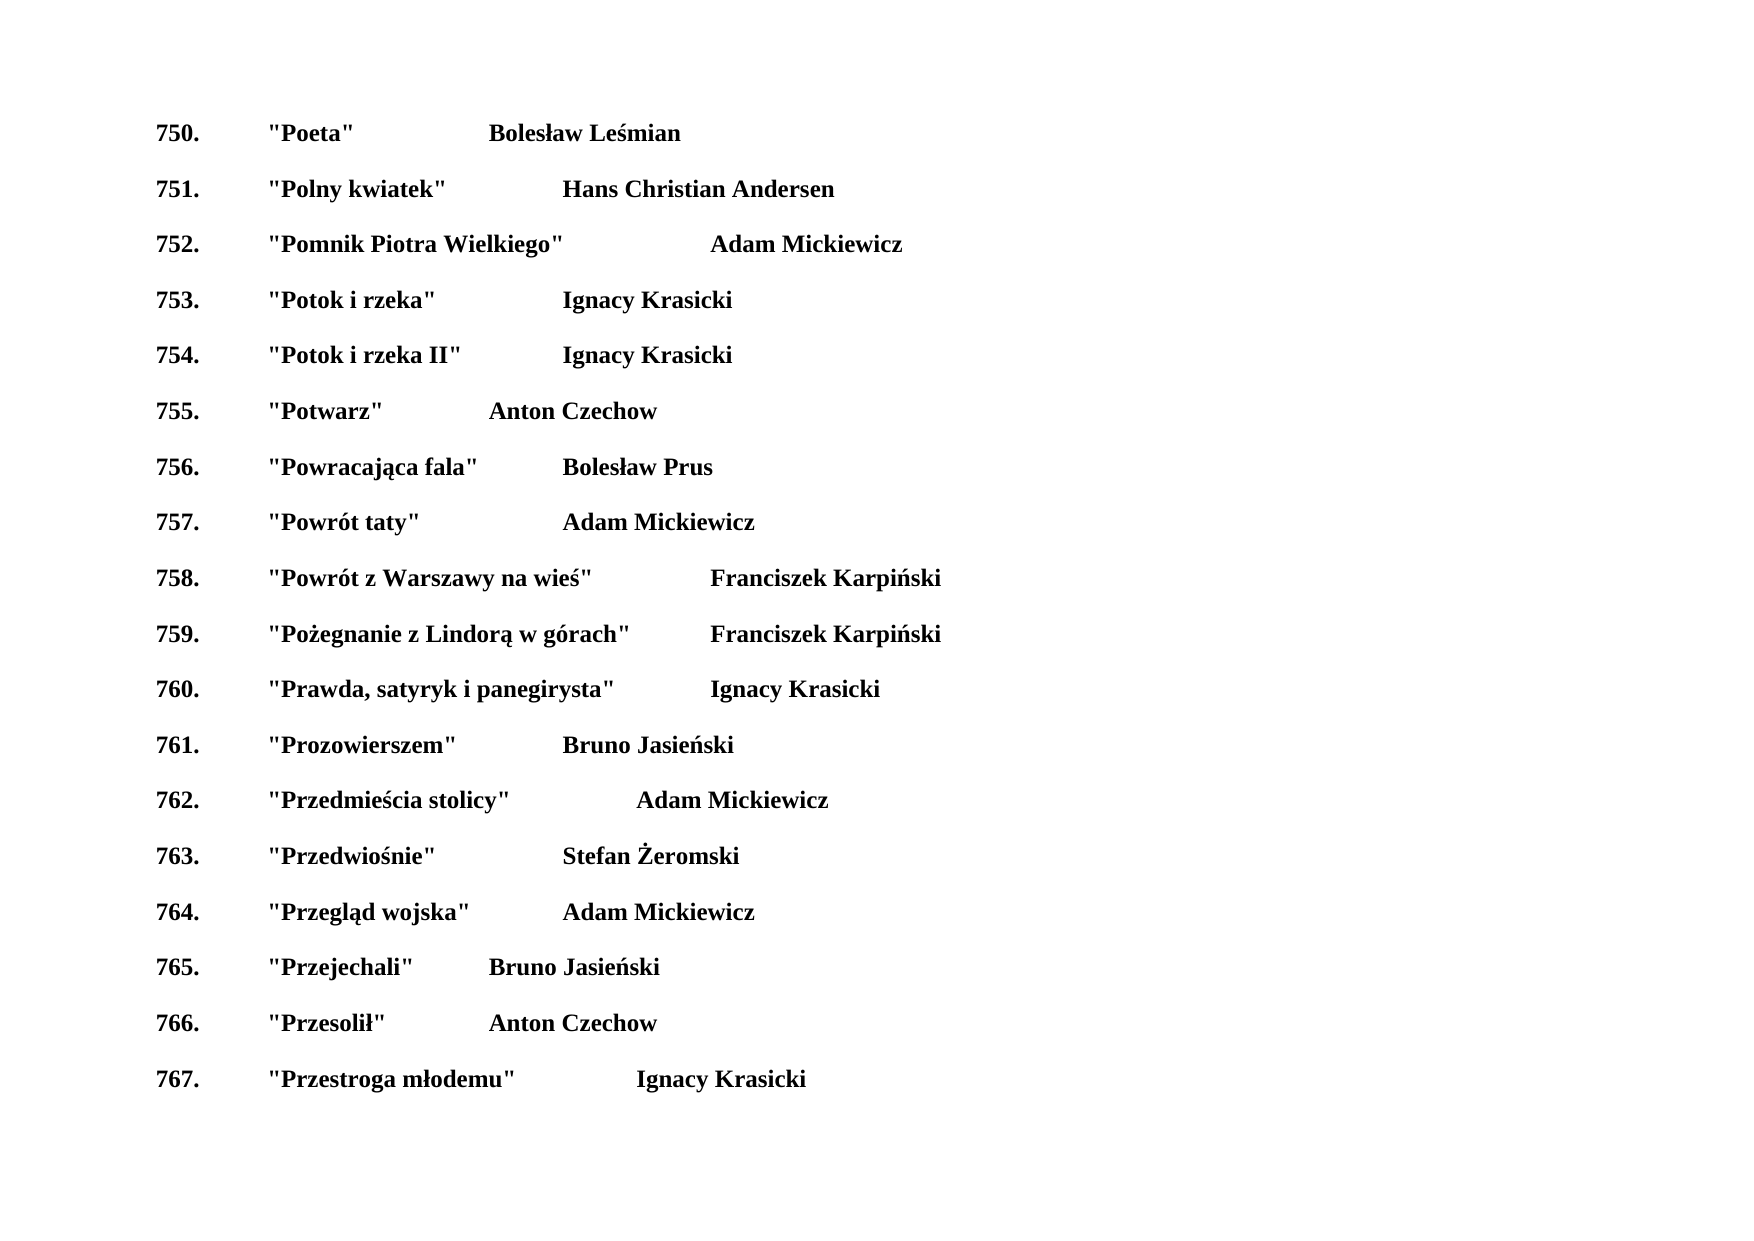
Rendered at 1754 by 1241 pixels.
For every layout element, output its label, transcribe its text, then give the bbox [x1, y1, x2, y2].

list "Przedmieścia stolicy" Adam Mickiewicz [156, 786, 1636, 814]
list "Prawda, satyryk i panegirysta" Ignacy Krasicki [156, 674, 1636, 703]
list "Potwarz" Anton Czechow [156, 396, 1636, 425]
list "Pożegnanie z Lindorą w górach" Franciszek Karpiński [156, 619, 1636, 647]
list "Przestroga młodemu" Ignacy Krasicki [156, 1064, 1636, 1092]
list "Przesolił" Anton Czechow [156, 1008, 1636, 1037]
list "Przejechali" Bruno Jasieński [156, 952, 1636, 981]
list "Potok i rzeka" Ignacy Krasicki [156, 285, 1636, 314]
list "Pomnik Piotra Wielkiego" Adam Mickiewicz [156, 229, 1636, 258]
list "Potok i rzeka II" Ignacy Krasicki [156, 341, 1636, 369]
list "Poeta" Bolesław Leśmian [156, 118, 1636, 147]
list "Powrót taty" Adam Mickiewicz [156, 507, 1636, 536]
list "Przegląd wojska" Adam Mickiewicz [156, 897, 1636, 926]
list "Prozowierszem" Bruno Jasieński [156, 730, 1636, 759]
list "Powrót z Warszawy na wieś" Franciszek Karpiński [156, 563, 1636, 592]
list "Powracająca fala" Bolesław Prus [156, 452, 1636, 481]
list "Przedwiośnie" Stefan Żeromski [156, 841, 1636, 870]
list "Polny kwiatek" Hans Christian Andersen [156, 174, 1636, 202]
